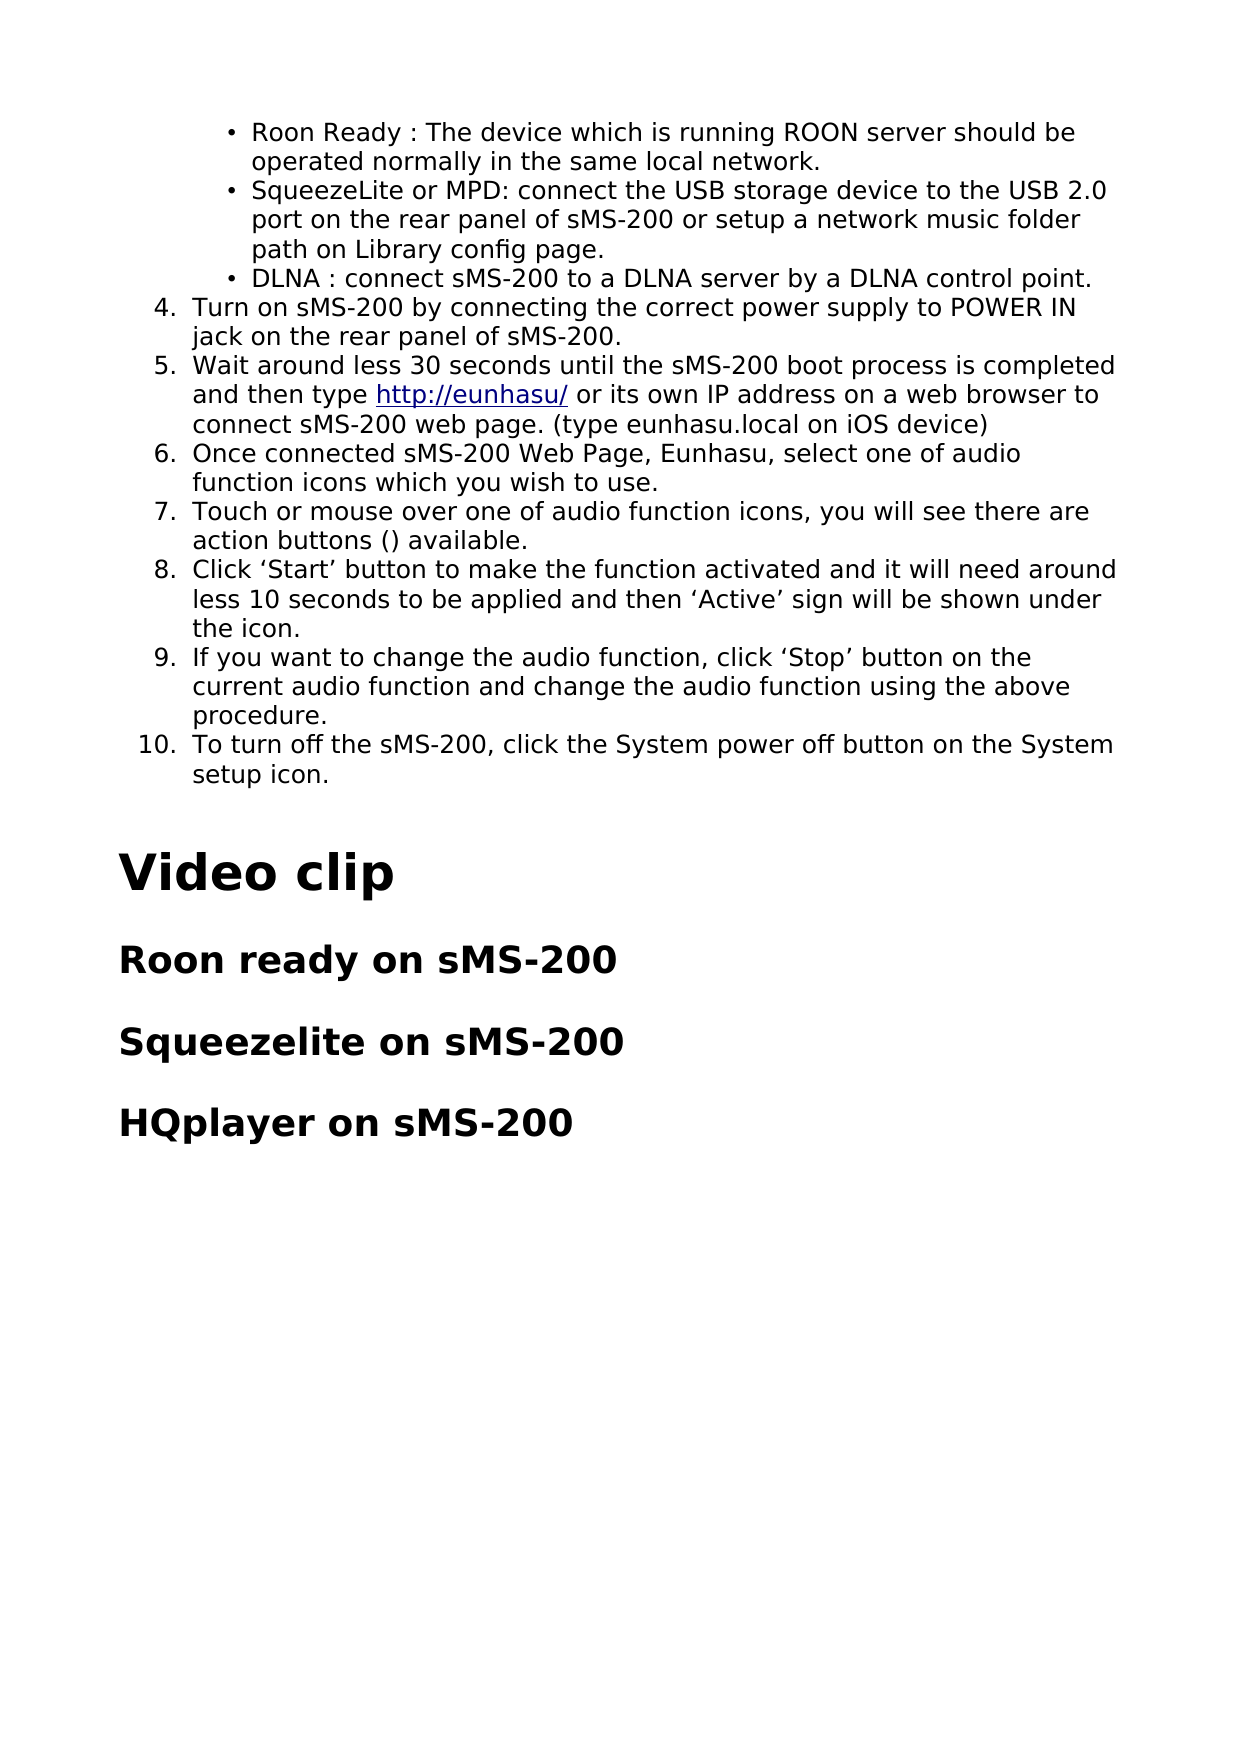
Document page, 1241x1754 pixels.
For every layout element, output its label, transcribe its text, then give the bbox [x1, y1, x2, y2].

list Click ‘Start’ button to make the function activated and it will need around less 10 seconds to be applied and then ‘Active’ sign will be shown under the icon. [177, 556, 1122, 643]
subtitle HQplayer on sMS-200 [118, 1101, 1122, 1145]
list DLNA : connect sMS-200 to a DLNA server by a DLNA control point. [236, 264, 1122, 293]
list Wait around less 30 seconds until the sMS-200 boot process is completed and then type http://eunhasu/ or its own IP address on a web browser to connect sMS-200 web page. (type eunhasu.local on iOS device) [177, 351, 1122, 439]
list SqueezeLite or MPD: connect the USB storage device to the USB 2.0 port on the rear panel of sMS-200 or setup a network music folder path on Library config page. [236, 176, 1122, 264]
subtitle Video clip [118, 843, 1122, 902]
list If you want to change the audio function, click ‘Stop’ button on the current audio function and change the audio function using the above procedure. [177, 643, 1122, 731]
list Turn on sMS-200 by connecting the correct power supply to POWER IN jack on the rear panel of sMS-200. [177, 293, 1122, 351]
subtitle Squeezelite on sMS-200 [118, 1020, 1122, 1064]
list Roon Ready : The device which is running ROON server should be operated normally in the same local network. [236, 118, 1122, 176]
subtitle Roon ready on sMS-200 [118, 939, 1122, 983]
list To turn off the sMS-200, click the System power off button on the System setup icon. [177, 731, 1122, 789]
list Touch or mouse over one of audio function icons, you will see there are action buttons () available. [177, 497, 1122, 556]
list Once connected sMS-200 Web Page, Eunhasu, select one of audio function icons which you wish to use. [177, 439, 1122, 497]
